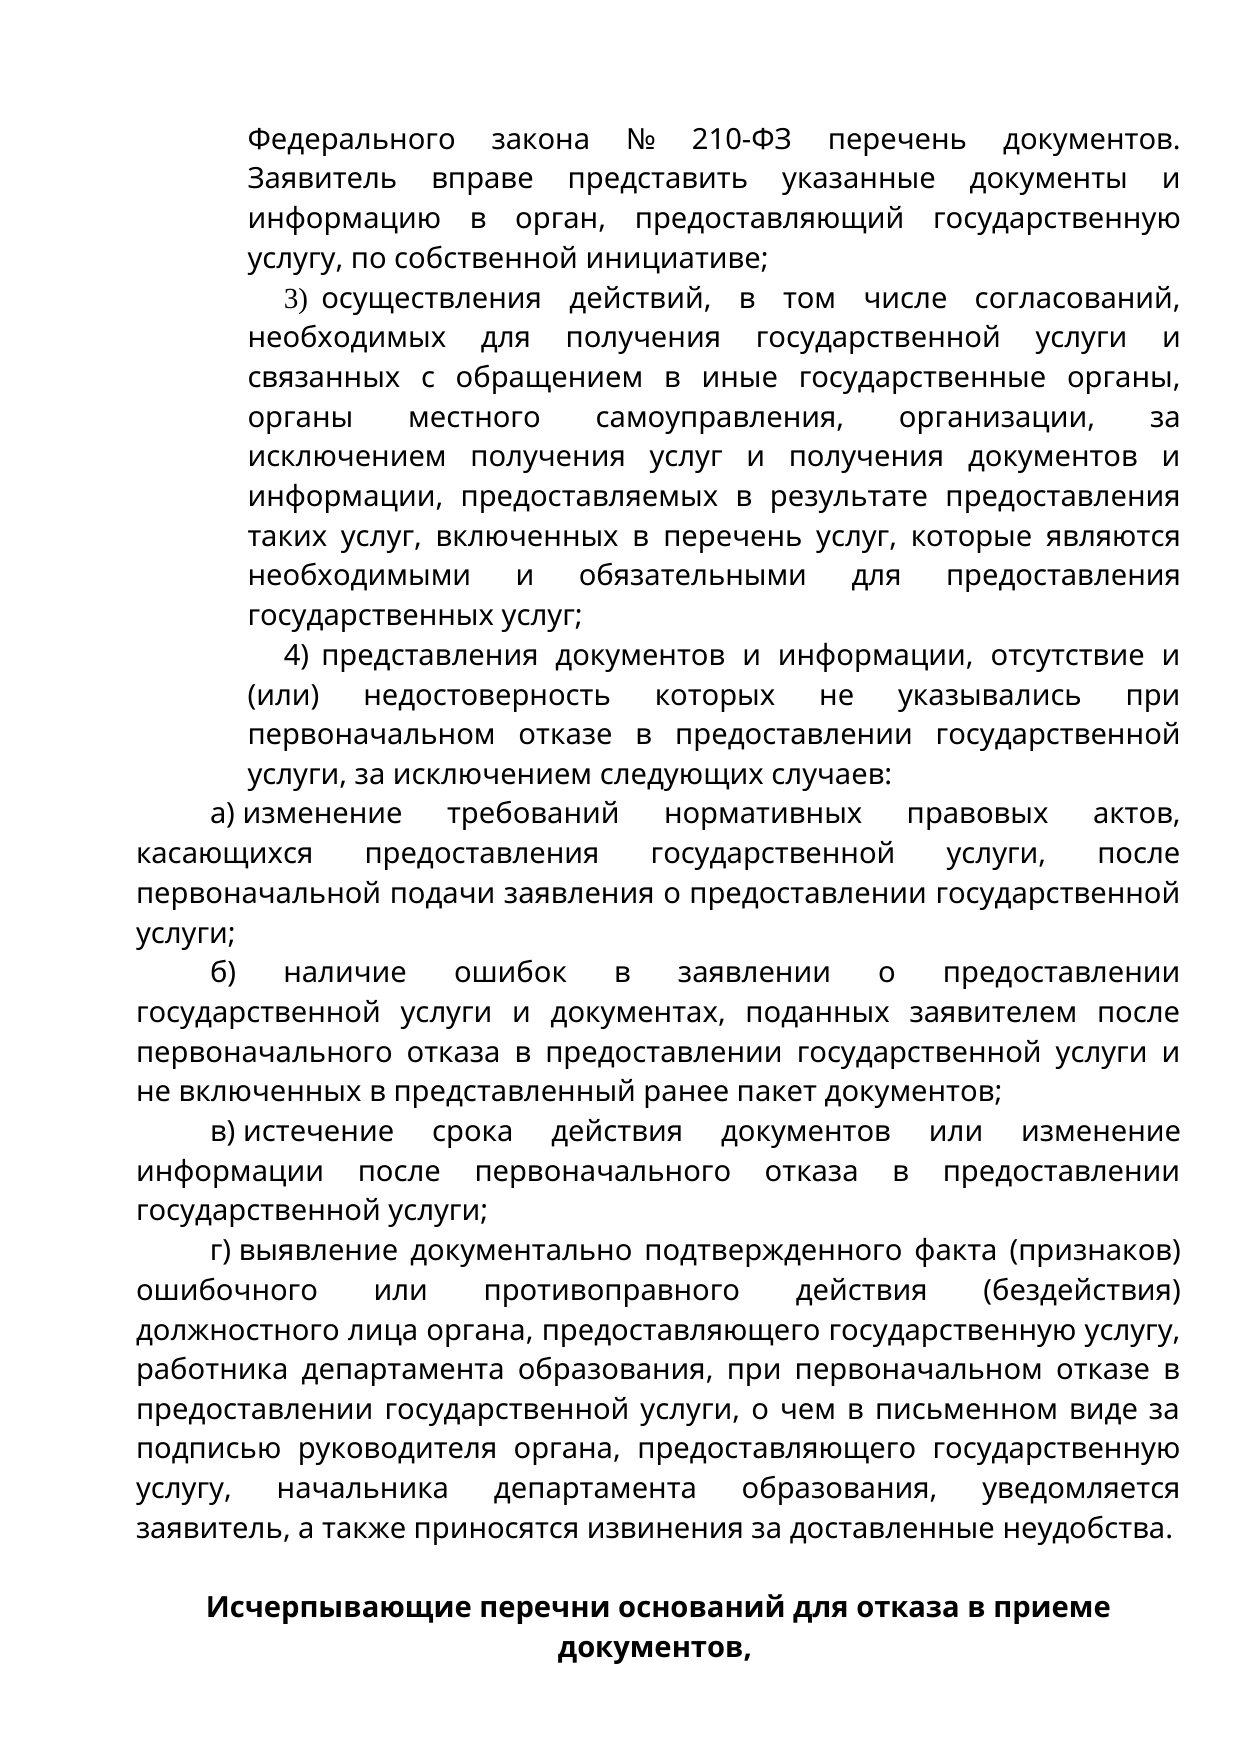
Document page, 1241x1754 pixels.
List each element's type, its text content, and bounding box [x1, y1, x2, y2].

list осуществления действий, в том числе согласований, необходимых для получения государственной услуги и связанных с обращением в иные государственные органы, органы местного самоуправления, организации, за исключением получения услуг и получения документов и информации, предоставляемых в результате предоставления таких услуг, включенных в перечень услуг, которые являются необходимыми и обязательными для предоставления государственных услуг; [210, 277, 1181, 634]
text в) истечение срока действия документов или изменение информации после первоначального отказа в предоставлении государственной услуги; [136, 1110, 1181, 1229]
text Исчерпывающие перечни оснований для отказа в приеме документов, [136, 1587, 1181, 1666]
text а) изменение требований нормативных правовых актов, касающихся предоставления государственной услуги, после первоначальной подачи заявления о предоставлении государственной услуги; [136, 793, 1181, 952]
list Федерального закона № 210-ФЗ перечень документов. Заявитель вправе представить указанные документы и информацию в орган, предоставляющий государственную услугу, по собственной инициативе; [210, 118, 1181, 277]
list представления документов и информации, отсутствие и (или) недостоверность которых не указывались при первоначальном отказе в предоставлении государственной услуги, за исключением следующих случаев: [210, 634, 1181, 793]
text г) выявление документально подтвержденного факта (признаков) ошибочного или противоправного действия (бездействия) должностного лица органа, предоставляющего государственную услугу, работника департамента образования, при первоначальном отказе в предоставлении государственной услуги, о чем в письменном виде за подписью руководителя органа, предоставляющего государственную услугу, начальника департамента образования, уведомляется заявитель, а также приносятся извинения за доставленные неудобства. [136, 1229, 1181, 1547]
text б) наличие ошибок в заявлении о предоставлении государственной услуги и документах, поданных заявителем после первоначального отказа в предоставлении государственной услуги и не включенных в представленный ранее пакет документов; [136, 952, 1181, 1110]
